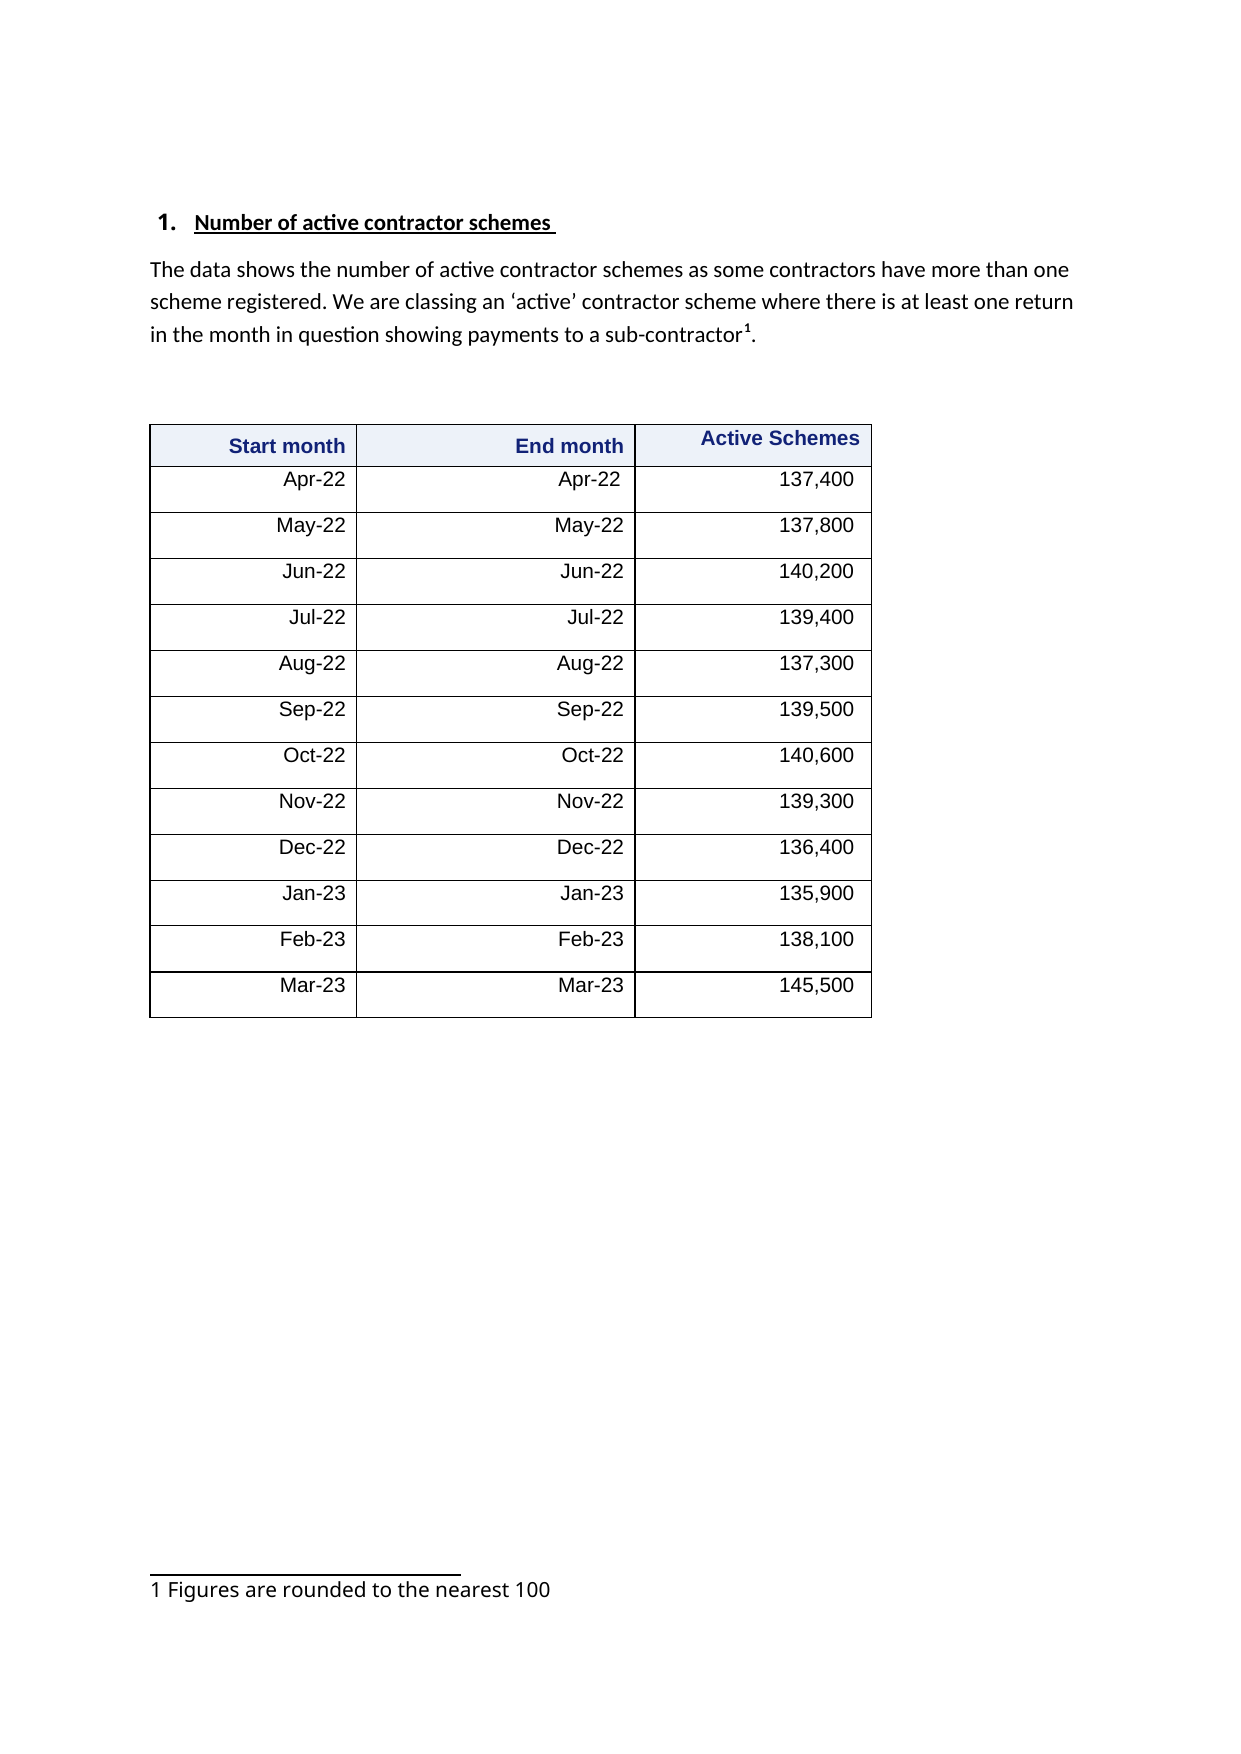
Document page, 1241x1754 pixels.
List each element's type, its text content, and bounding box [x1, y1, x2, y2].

table_header Active Schemes [636, 425, 871, 466]
table_cell Jul-22 [151, 605, 356, 650]
table_cell Dec-22 [357, 835, 634, 879]
table_cell 137,300 [636, 651, 871, 696]
table_cell Jun-22 [151, 559, 356, 604]
table_cell Sep-22 [357, 697, 634, 742]
table_header [357, 425, 501, 466]
table_cell Nov-22 [151, 789, 356, 833]
table_cell Jul-22 [357, 605, 634, 650]
table_cell 139,500 [636, 697, 871, 742]
text Figures are rounded to the nearest 100 [150, 1576, 1090, 1604]
table_cell Aug-22 [357, 651, 634, 696]
table_cell Mar-23 [151, 973, 356, 1017]
table_cell May-22 [151, 513, 356, 558]
table_cell 140,600 [636, 743, 871, 788]
table_cell Nov-22 [357, 789, 634, 833]
table_cell Jan-23 [151, 881, 356, 925]
table_cell May-22 [501, 513, 634, 558]
table_cell Jun-22 [501, 559, 634, 604]
table_cell Dec-22 [151, 835, 356, 879]
table_cell [357, 559, 501, 604]
table_cell 139,400 [636, 605, 871, 650]
table_cell Feb-23 [151, 926, 356, 971]
table_cell 138,100 [636, 926, 871, 971]
list Number of active contractor schemes [157, 206, 1090, 237]
table_cell 137,400 [636, 467, 871, 512]
table_cell [357, 467, 501, 512]
table_cell Jan-23 [357, 881, 634, 925]
table_cell 135,900 [636, 881, 871, 925]
table_cell Oct-22 [357, 743, 634, 788]
table_cell [357, 513, 501, 558]
table_cell 137,800 [636, 513, 871, 558]
table_cell Feb-23 [357, 926, 634, 971]
table_cell Aug-22 [151, 651, 356, 696]
table_cell Mar-23 [357, 973, 634, 1017]
table_cell Oct-22 [151, 743, 356, 788]
table_header End month [501, 425, 634, 466]
text The data shows the number of active contractor schemes as some contractors have more than one scheme registered. We are classing an ‘active’ contractor scheme where there is at least one return in the month in question showing payments to a sub-contractor. [150, 255, 1090, 348]
table_header Start month [151, 425, 356, 466]
table_cell Apr-22 [151, 467, 356, 512]
table_cell Apr-22 [501, 467, 634, 512]
table_cell 139,300 [636, 789, 871, 833]
table_cell 136,400 [636, 835, 871, 879]
table_cell Sep-22 [151, 697, 356, 742]
table_cell 140,200 [636, 559, 871, 604]
table_cell 145,500 [636, 973, 871, 1017]
